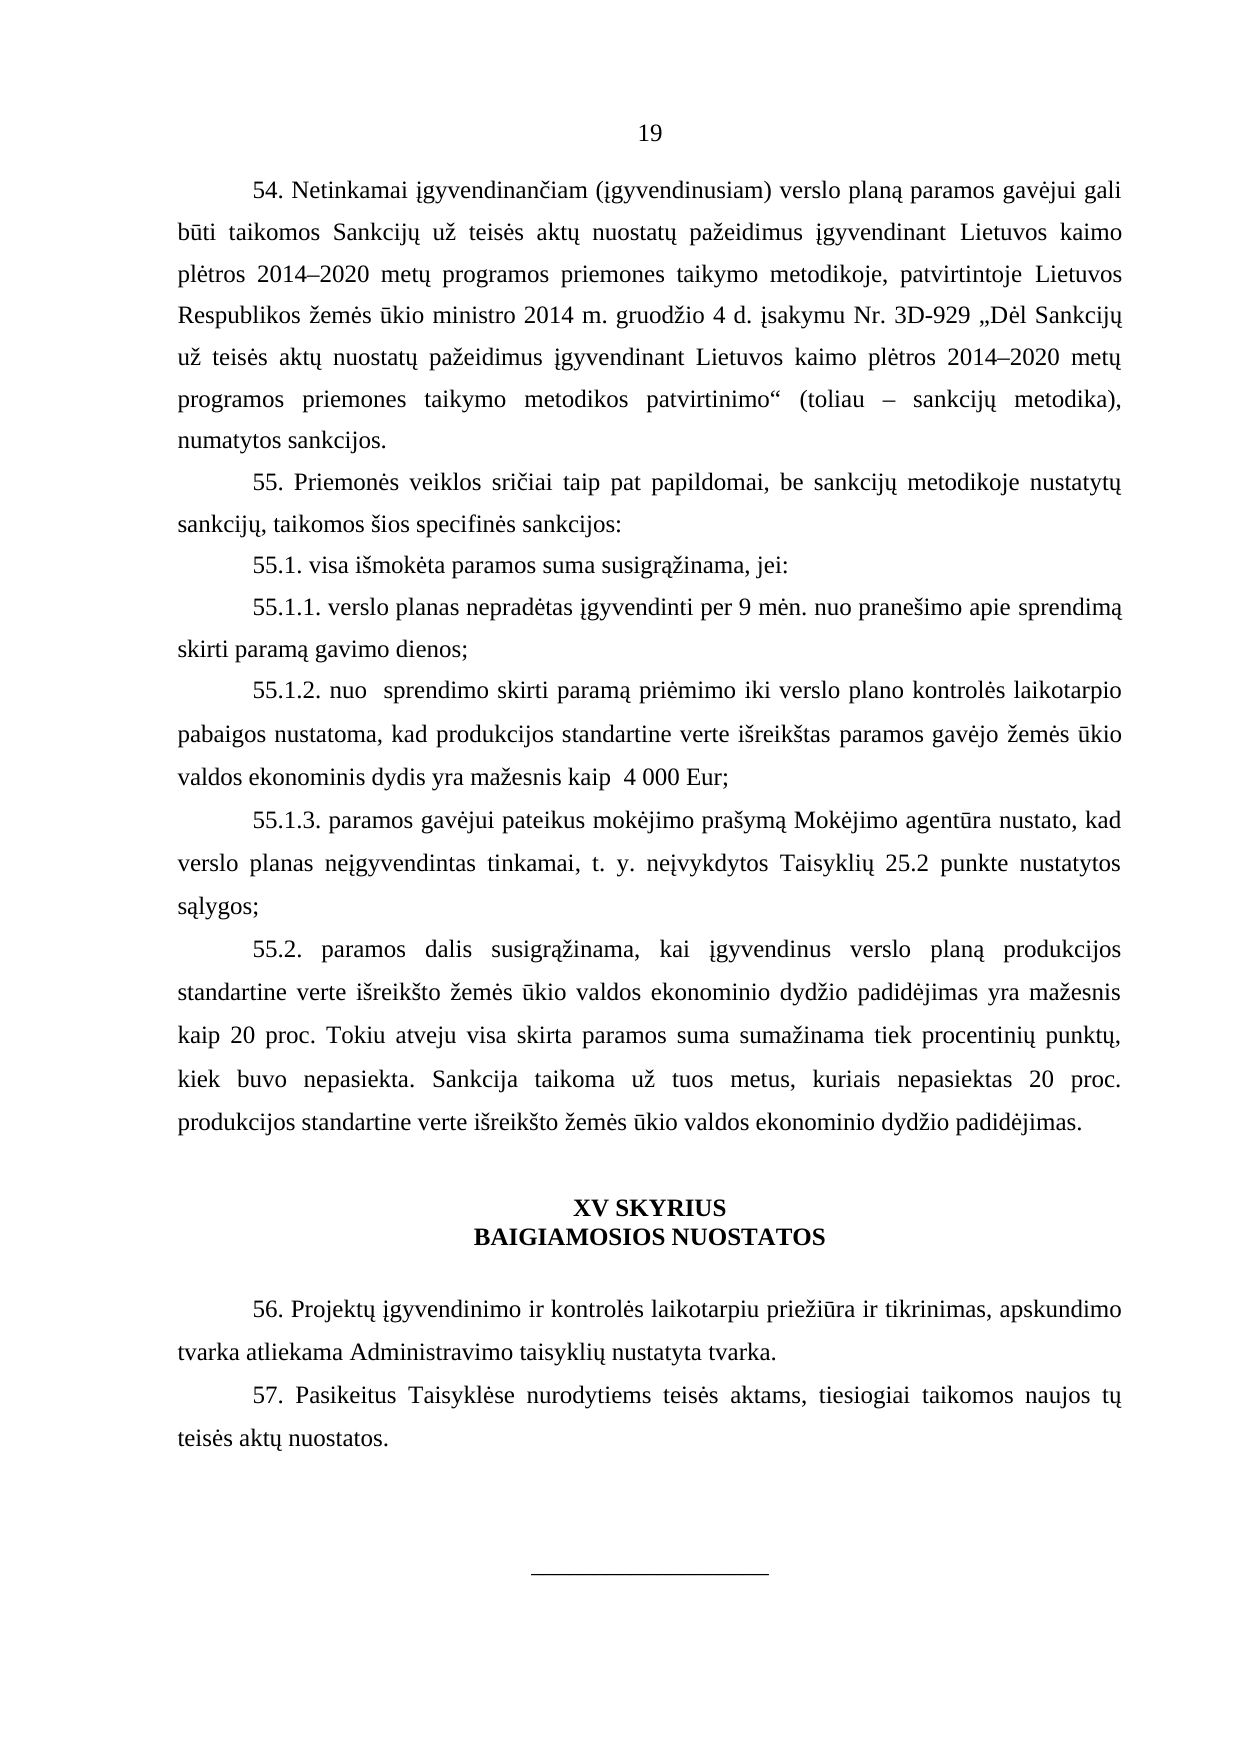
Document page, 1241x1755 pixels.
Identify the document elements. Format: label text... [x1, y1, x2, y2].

text 55.1.1. verslo planas nepradėtas įgyvendinti per 9 mėn. nuo pranešimo apie sprendimą skirti paramą gavimo dienos; [177, 592, 1122, 663]
text 55. Priemonės veiklos sričiai taip pat papildomai, be sankcijų metodikoje nustatytų sankcijų, taikomos šios specifinės sankcijos: [177, 467, 1122, 538]
text 55.1.3. paramos gavėjui pateikus mokėjimo prašymą Mokėjimo agentūra nustato, kad verslo planas neįgyvendintas tinkamai, t. y. neįvykdytos Taisyklių 25.2 punkte nustatytos sąlygos; [177, 805, 1122, 920]
text 54. Netinkamai įgyvendinančiam (įgyvendinusiam) verslo planą paramos gavėjui gali būti taikomos Sankcijų už teisės aktų nuostatų pažeidimus įgyvendinant Lietuvos kaimo plėtros 2014–2020 metų programos priemones taikymo metodikoje, patvirtintoje Lietuvos Respublikos žemės ūkio ministro 2014 m. gruodžio 4 d. įsakymu Nr. 3D-929 „Dėl Sankcijų už teisės aktų nuostatų pažeidimus įgyvendinant Lietuvos kaimo plėtros 2014–2020 metų programos priemones taikymo metodikos patvirtinimo“ (toliau – sankcijų metodika), numatytos sankcijos. [177, 176, 1122, 454]
text 55.1.2. nuo sprendimo skirti paramą priėmimo iki verslo plano kontrolės laikotarpio pabaigos nustatoma, kad produkcijos standartine verte išreikštas paramos gavėjo žemės ūkio valdos ekonominis dydis yra mažesnis kaip 4 000 Eur; [177, 676, 1122, 791]
text 57. Pasikeitus Taisyklėse nurodytiems teisės aktams, tiesiogiai taikomos naujos tų teisės aktų nuostatos. [177, 1380, 1122, 1452]
text BAIGIAMOSIOS NUOSTATOS [177, 1222, 1122, 1251]
text 55.2. paramos dalis susigrąžinama, kai įgyvendinus verslo planą produkcijos standartine verte išreikšto žemės ūkio valdos ekonominio dydžio padidėjimas yra mažesnis kaip 20 proc. Tokiu atveju visa skirta paramos suma sumažinama tiek procentinių punktų, kiek buvo nepasiekta. Sankcija taikoma už tuos metus, kuriais nepasiektas 20 proc. produkcijos standartine verte išreikšto žemės ūkio valdos ekonominio dydžio padidėjimas. [177, 934, 1122, 1136]
text XV SKYRIUS [177, 1193, 1122, 1222]
text 56. Projektų įgyvendinimo ir kontrolės laikotarpiu priežiūra ir tikrinimas, apskundimo tvarka atliekama Administravimo taisyklių nustatyta tvarka. [177, 1294, 1122, 1366]
text ___________________ [177, 1549, 1122, 1578]
text 55.1. visa išmokėta paramos suma susigrąžinama, jei: [177, 551, 1122, 579]
